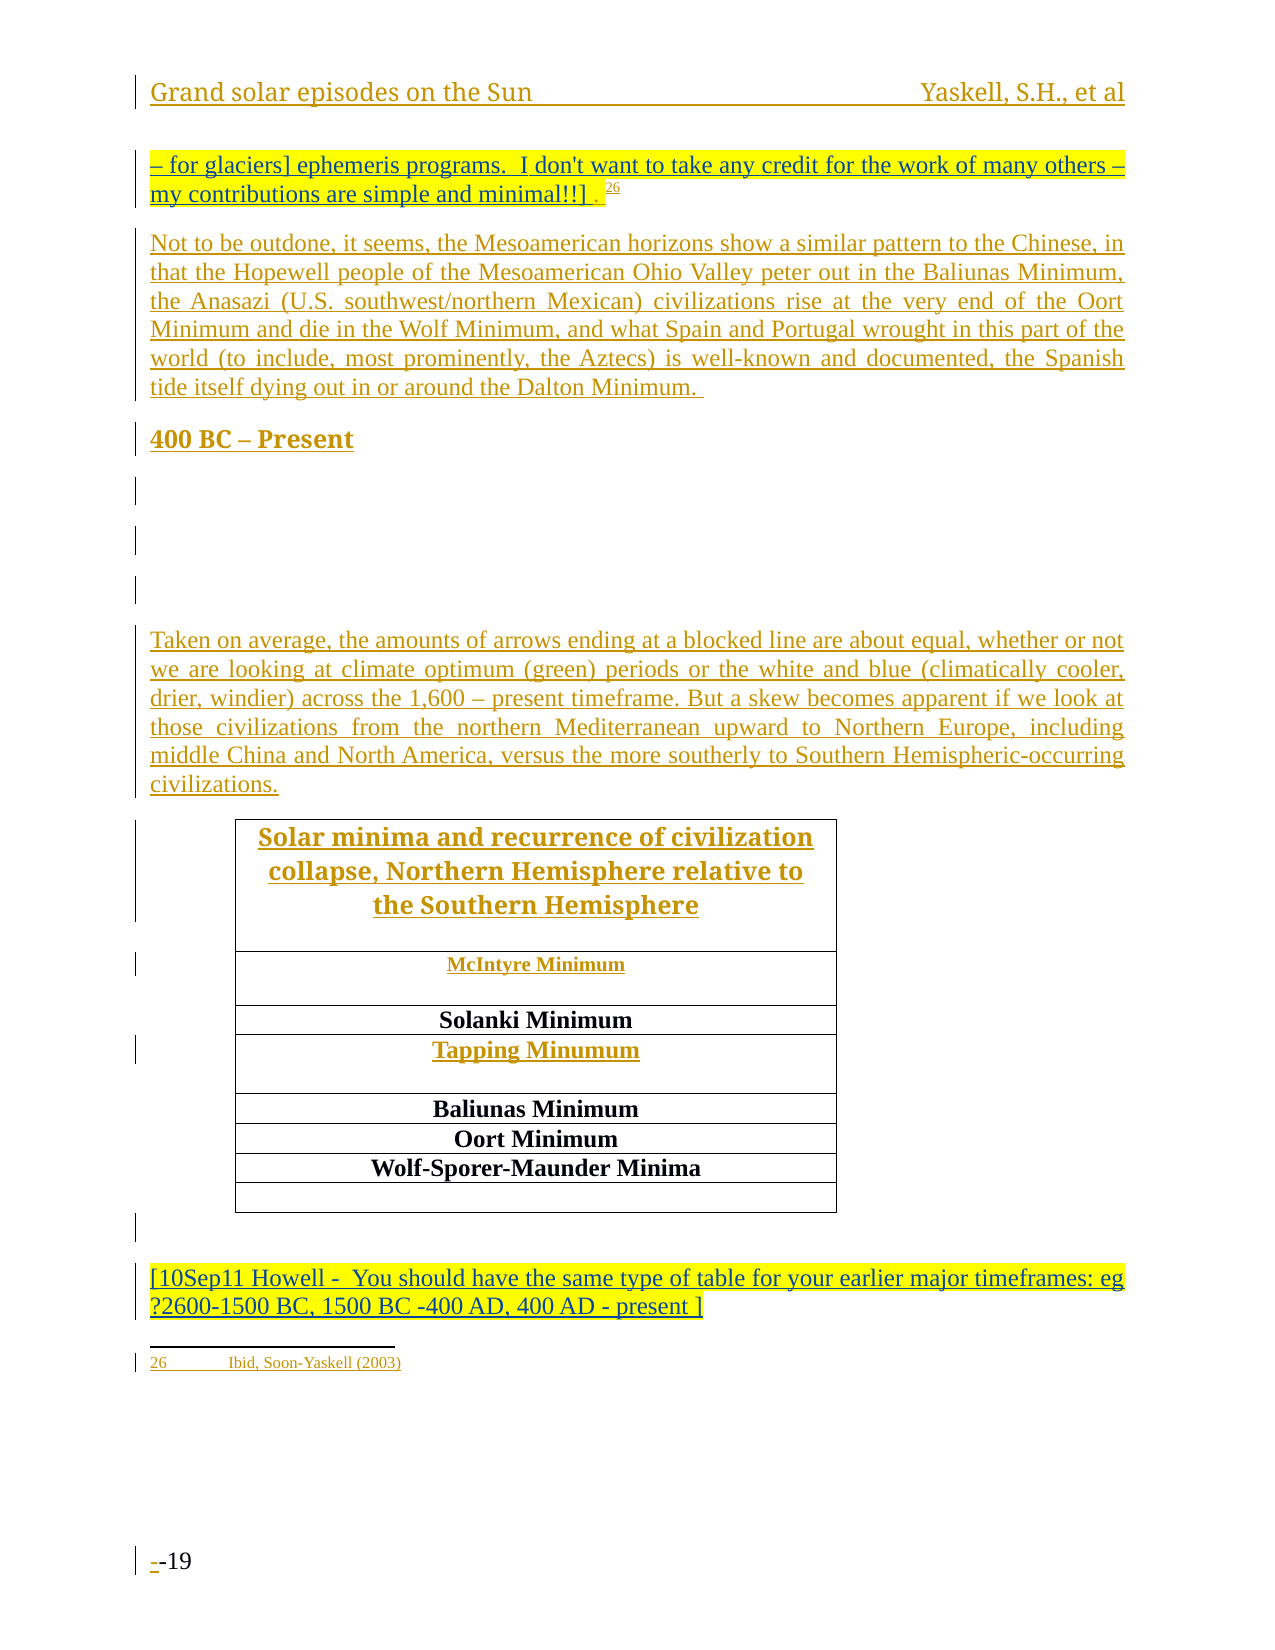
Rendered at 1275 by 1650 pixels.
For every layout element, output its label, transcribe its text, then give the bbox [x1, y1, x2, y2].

text Ibid, Soon-Yaskell (2003) [150, 1353, 1125, 1372]
table_cell [236, 1183, 836, 1212]
text drier, windier) across the 1,600 – present timeframe. But a skew becomes apparent if we look at those civilizations from the northern Mediterranean upward to Northern Europe, including [150, 681, 1125, 737]
table_cell Baliunas Minimum [236, 1094, 836, 1123]
text ?2600-1500 BC, 1500 BC -400 AD, 400 AD - present ] [150, 1289, 1125, 1320]
text world (to include, most prominently, the Aztecs) is well-known and documented, the Spanish [150, 341, 1125, 368]
text Not to be outdone, it seems, the Mesoamerican horizons show a similar pattern to the Chinese, in [150, 228, 1125, 253]
text that the Hopewell people of the Mesoamerican Ohio Valley peter out in the Baliunas Minimum, [150, 255, 1125, 282]
text In the Tapping Minimum of 400 BC to nearly 200 BC, the Persian Selucid civilization is taken by the aggressive and world-changing Roman civilization, the Maurya Dynasty in India dies out into the Gupta, and, following a weirdly even pattern from thence on, Chinese dynasties routinely die out, and subsequently re-form, in each solar hibernation. This odd pattern begins with the Chinese post-Zhou interregnum (403-221 BC), the Chinese so-called “Dark Ages” of 220 BC-581 AD (the Baliunas Minimum) to the start of the Sui Dynasty (581 Ad – 618 AD), to the Tang Dynasty’s demise nearing the Oort Minimum and the beginning of the Mongol Empire, including the Yuan Dynasty, all the way to the Ming Dynasty’s beginning in the Sporer Minimum, to die out in the even worse (LIA-aggravated) “1615-1710 AD solar hibernation”, whence it becomes the Qing (Ch’ing) Dynasty. The human suffering in the Chinese / mainland Asian context and framework in this particular period is well outlined elsewhere and bears reconsideration in light of this pseudo-decadal solar insolation data by [10Sep11 Howell - ?is this referring to the Carbon 14 standard calibration curve? I didn't create data – I borrowed it! Additionally, I used Ivanka Charvatova's sun-barycenter analysis (others bvefore her did similar stuff), and applied [NASA-JPL Horizon for history, Jaques Laskar – for glaciers] ephemeris programs. I don't want to take any credit for the work of many others – my contributions are simple and minimal!!] . [150, 176, 1125, 207]
text the Anasazi (U.S. southwest/northern Mexican) civilizations rise at the very end of the Oort Minimum and die in the Wolf Minimum, and what Spain and Portugal wrought in this part of the [150, 283, 1125, 339]
table_cell Wolf-Sporer-Maunder Minima [236, 1154, 836, 1182]
table_cell Tapping Minumum [236, 1035, 836, 1093]
text Taken on average, the amounts of arrows ending at a blocked line are about equal, whether or not we are looking at climate optimum (green) periods or the white and blue (climatically cooler, [150, 625, 1125, 679]
text [10Sep11 Howell - You should have the same type of table for your earlier major timeframes: eg [150, 1263, 1125, 1288]
text 400 BC – Present [150, 422, 1125, 456]
table_header Solar minima and recurrence of civilization collapse, Northern Hemisphere relative to the Southern Hemisphere [236, 820, 836, 951]
table_cell McIntyre Minimum [236, 952, 836, 1004]
text middle China and North America, versus the more southerly to Southern Hemispheric-occurring [150, 738, 1125, 765]
table_cell Solanki Minimum [236, 1006, 836, 1034]
table_cell Oort Minimum [236, 1124, 836, 1152]
text civilizations. [150, 767, 1125, 798]
text tide itself dying out in or around the Dalton Minimum. [150, 370, 1125, 401]
